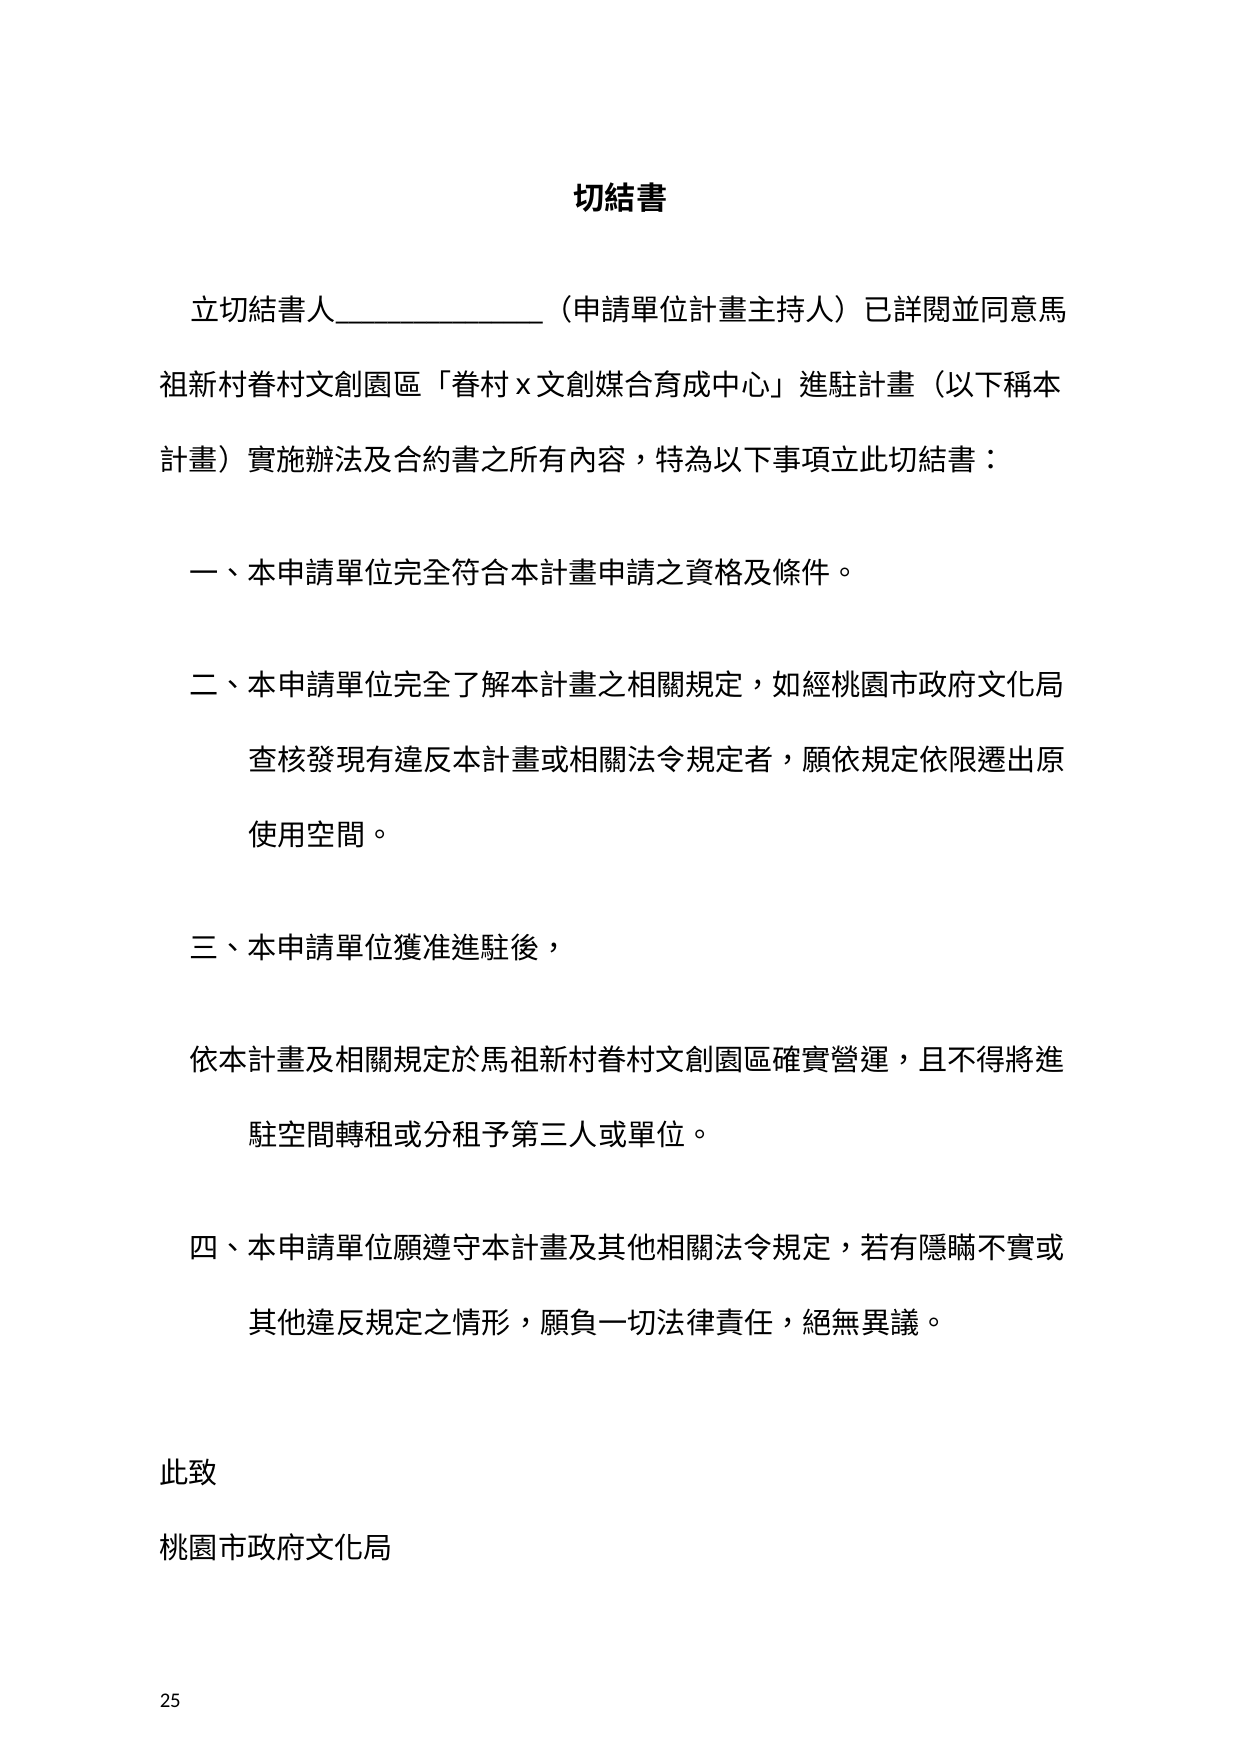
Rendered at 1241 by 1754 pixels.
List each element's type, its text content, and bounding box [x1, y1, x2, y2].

text 桃園市政府文化局 [159, 1502, 1081, 1577]
text 一、本申請單位完全符合本計畫申請之資格及條件。 [159, 527, 1081, 602]
text 立切結書人________________（申請單位計畫主持人）已詳閱並同意馬祖新村眷村文創園區「眷村x文創媒合育成中心」進駐計畫（以下稱本計畫）實施辦法及合約書之所有內容，特為以下事項立此切結書： [159, 264, 1081, 489]
text 三、本申請單位獲准進駐後， [189, 902, 1081, 977]
text 依本計畫及相關規定於馬祖新村眷村文創園區確實營運，且不得將進駐空間轉租或分租予第三人或單位。 [189, 1014, 1081, 1164]
text 二、本申請單位完全了解本計畫之相關規定，如經桃園市政府文化局查核發現有違反本計畫或相關法令規定者，願依規定依限遷出原使用空間。 [189, 639, 1081, 864]
text 切結書 [159, 152, 1081, 227]
text 此致 [159, 1427, 1081, 1502]
text 四、本申請單位願遵守本計畫及其他相關法令規定，若有隱瞞不實或其他違反規定之情形，願負一切法律責任，絕無異議。 [189, 1202, 1081, 1352]
